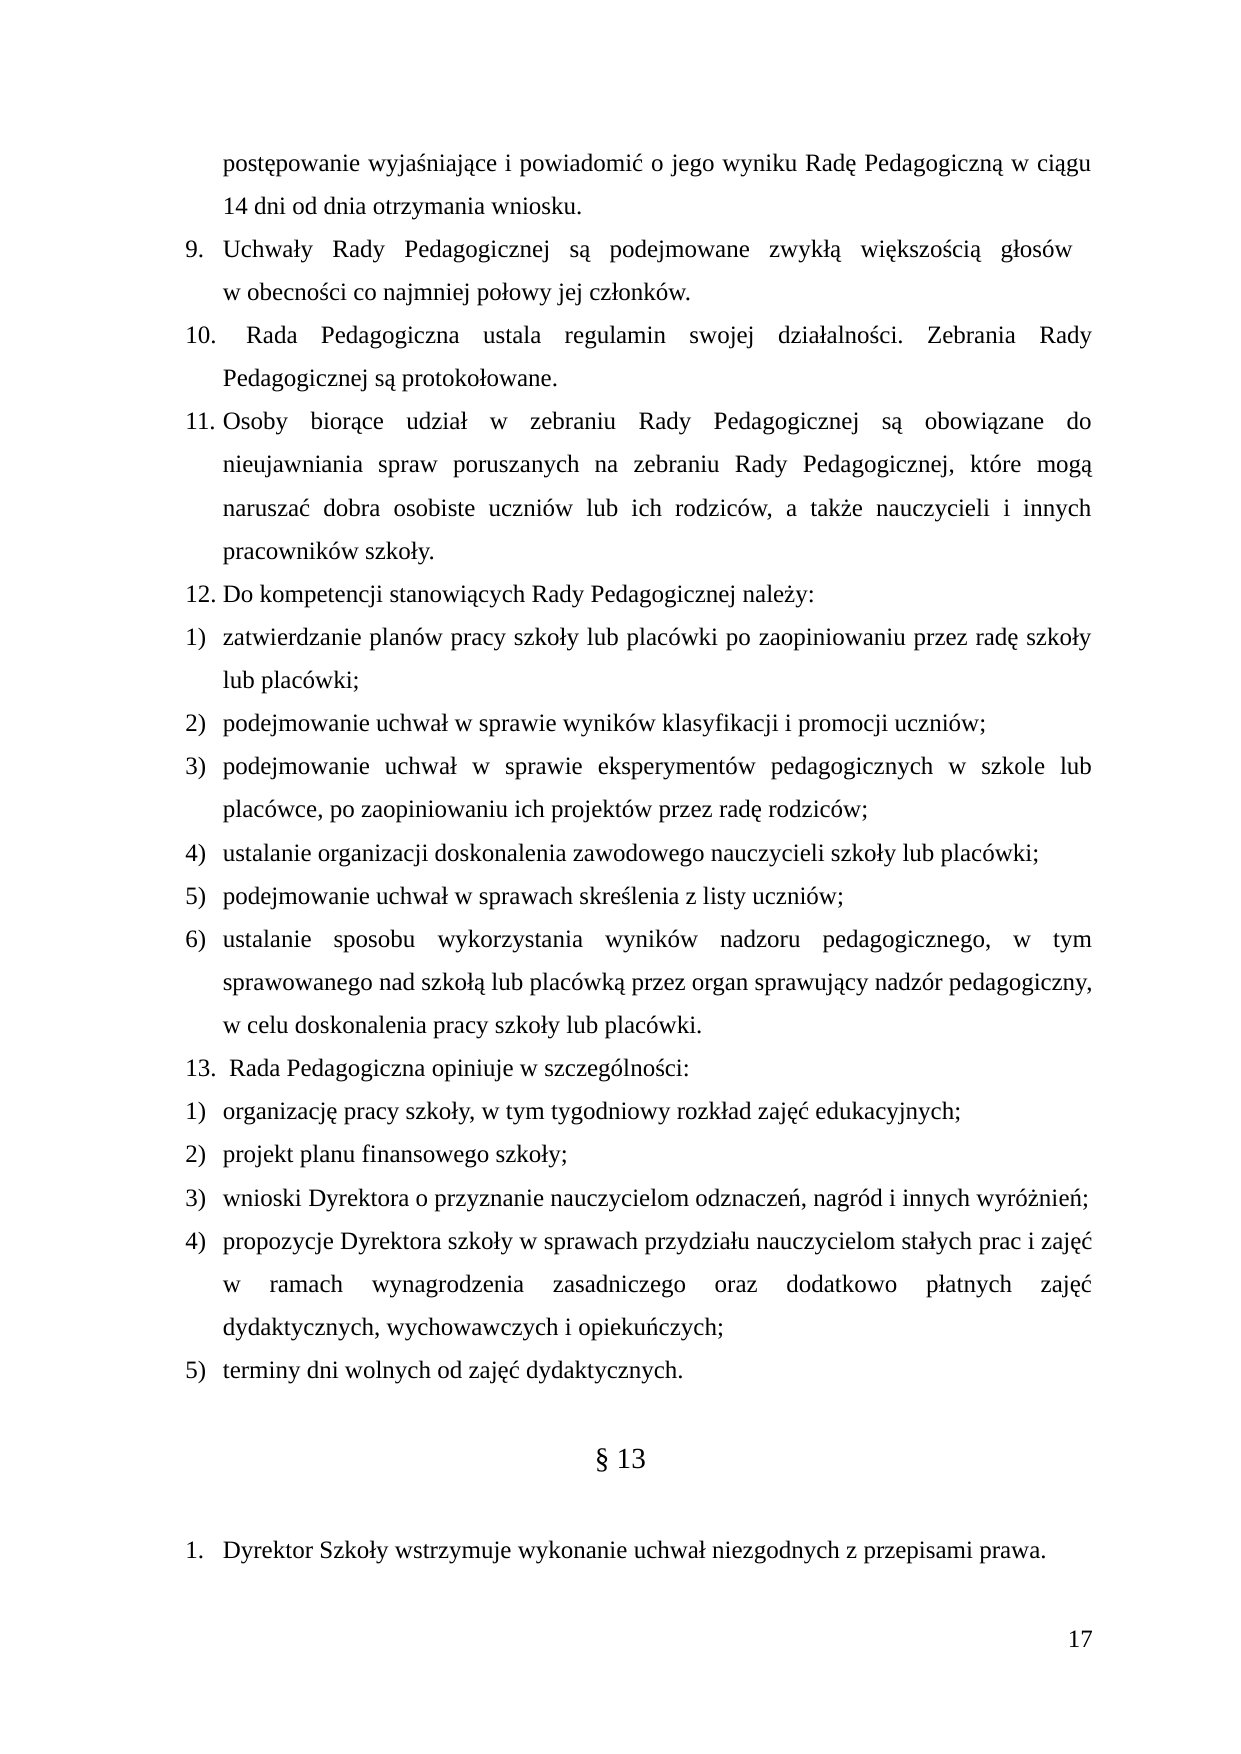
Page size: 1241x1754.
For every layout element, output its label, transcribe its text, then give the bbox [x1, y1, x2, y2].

list projekt planu finansowego szkoły; [185, 1139, 1093, 1168]
list podejmowanie uchwał w sprawie eksperymentów pedagogicznych w szkole lub placówce, po zaopiniowaniu ich projektów przez radę rodziców; [185, 751, 1093, 823]
list zatwierdzanie planów pracy szkoły lub placówki po zaopiniowaniu przez radę szkoły lub placówki; [185, 622, 1093, 694]
list ustalanie organizacji doskonalenia zawodowego nauczycieli szkoły lub placówki; [185, 838, 1093, 866]
list podejmowanie uchwał w sprawie wyników klasyfikacji i promocji uczniów; [185, 708, 1093, 737]
list postępowanie wyjaśniające i powiadomić o jego wyniku Radę Pedagogiczną w ciągu 14 dni od dnia otrzymania wniosku. [185, 148, 1093, 219]
list ustalanie sposobu wykorzystania wyników nadzoru pedagogicznego, w tym sprawowanego nad szkołą lub placówką przez organ sprawujący nadzór pedagogiczny, w celu doskonalenia pracy szkoły lub placówki. [185, 924, 1093, 1039]
list podejmowanie uchwał w sprawach skreślenia z listy uczniów; [185, 881, 1093, 909]
list Rada Pedagogiczna ustala regulamin swojej działalności. Zebrania Rady Pedagogicznej są protokołowane. [185, 320, 1093, 392]
list wnioski Dyrektora o przyznanie nauczycielom odznaczeń, nagród i innych wyróżnień; [185, 1183, 1093, 1211]
list Dyrektor Szkoły wstrzymuje wykonanie uchwał niezgodnych z przepisami prawa. [185, 1535, 1093, 1563]
list terminy dni wolnych od zajęć dydaktycznych. [185, 1355, 1093, 1384]
list organizację pracy szkoły, w tym tygodniowy rozkład zajęć edukacyjnych; [185, 1096, 1093, 1125]
list Do kompetencji stanowiących Rady Pedagogicznej należy: [185, 579, 1093, 608]
text § 13 [148, 1441, 1093, 1475]
list Rada Pedagogiczna opiniuje w szczególności: [185, 1053, 1093, 1082]
list Uchwały Rady Pedagogicznej są podejmowane zwykłą większością głosów w obecności co najmniej połowy jej członków. [185, 234, 1093, 306]
list propozycje Dyrektora szkoły w sprawach przydziału nauczycielom stałych prac i zajęć w ramach wynagrodzenia zasadniczego oraz dodatkowo płatnych zajęć dydaktycznych, wychowawczych i opiekuńczych; [185, 1226, 1093, 1341]
list Osoby biorące udział w zebraniu Rady Pedagogicznej są obowiązane do nieujawniania spraw poruszanych na zebraniu Rady Pedagogicznej, które mogą naruszać dobra osobiste uczniów lub ich rodziców, a także nauczycieli i innych pracowników szkoły. [185, 406, 1093, 564]
